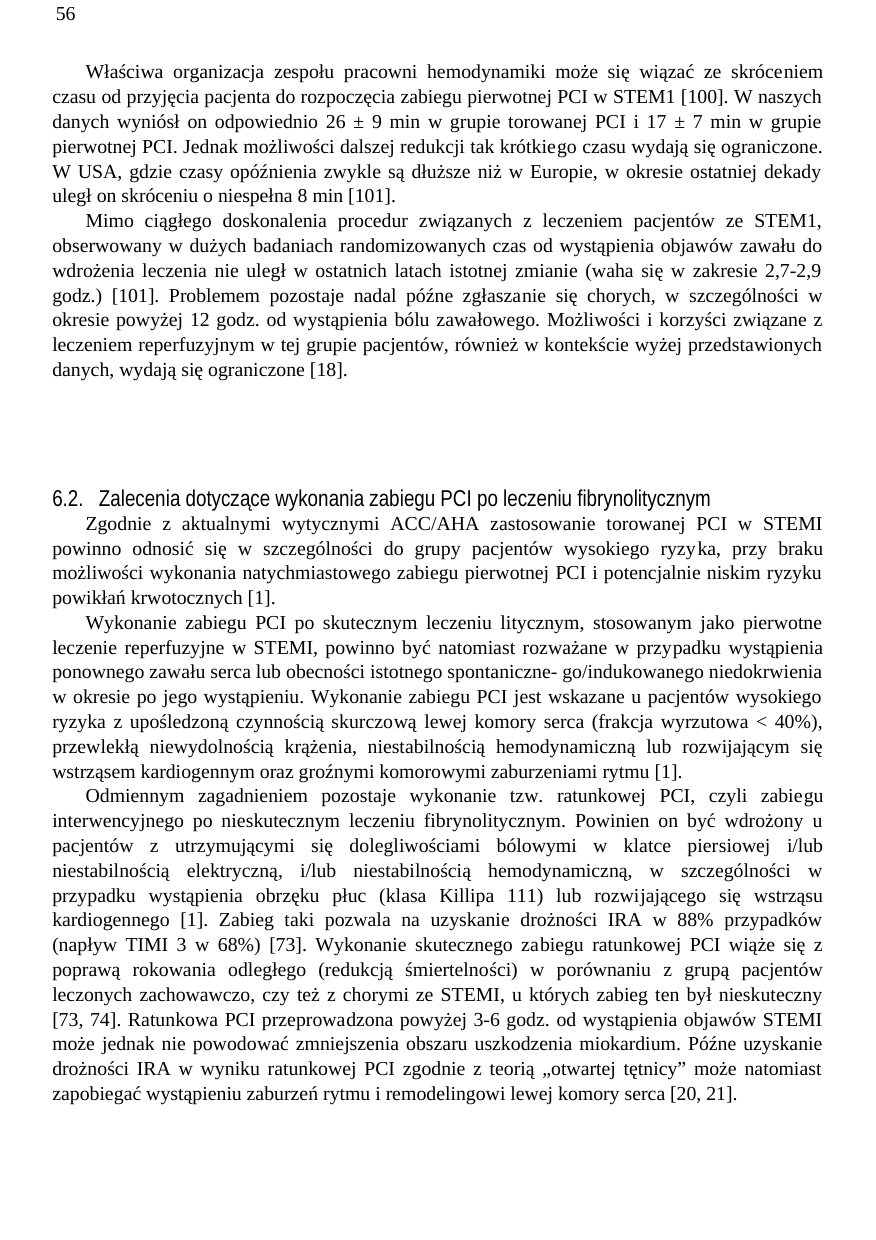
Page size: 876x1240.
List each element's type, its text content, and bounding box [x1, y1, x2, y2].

text Mimo ciągłego doskonalenia procedur związanych z leczeniem pacjentów ze STEM1, obserwowany w dużych badaniach randomizowanych czas od wystąpienia objawów zawału do wdrożenia leczenia nie uległ w ostatnich latach istotnej zmianie (waha się w zakresie 2,7-2,9 godz.) [101]. Problemem pozostaje nadal późne zgłasza­nie się chorych, w szczególności w okresie powyżej 12 godz. od wystąpienia bólu zawałowego. Możliwości i korzyści związane z leczeniem reperfuzyjnym w tej grupie pacjentów, również w kontekście wyżej przedstawionych danych, wydają się ograni­czone [18]. [52, 209, 823, 381]
text Wykonanie zabiegu PCI po skutecznym leczeniu litycznym, stosowanym jako pierwotne leczenie reperfuzyjne w STEMI, powinno być natomiast rozważane w przy­padku wystąpienia ponownego zawału serca lub obecności istotnego spontaniczne- go/indukowanego niedokrwienia w okresie po jego wystąpieniu. Wykonanie zabiegu PCI jest wskazane u pacjentów wysokiego ryzyka z upośledzoną czynnością skurczo­wą lewej komory serca (frakcja wyrzutowa < 40%), przewlekłą niewydolnością krąże­nia, niestabilnością hemodynamiczną lub rozwijającym się wstrząsem kardiogennym oraz groźnymi komorowymi zaburzeniami rytmu [1]. [52, 611, 823, 782]
text Właściwa organizacja zespołu pracowni hemodynamiki może się wiązać ze skróce­niem czasu od przyjęcia pacjenta do rozpoczęcia zabiegu pierwotnej PCI w STEM1 [100]. W naszych danych wyniósł on odpowiednio 26 ± 9 min w grupie torowanej PCI i 17 ± 7 min w grupie pierwotnej PCI. Jednak możliwości dalszej redukcji tak krótkie­go czasu wydają się ograniczone. W USA, gdzie czasy opóźnienia zwykle są dłuższe niż w Europie, w okresie ostatniej dekady uległ on skróceniu o niespełna 8 min [101]. [52, 60, 823, 207]
subtitle 6.2. Zalecenia dotyczące wykonania zabiegu PCI po leczeniu fibrynolitycznym [52, 485, 823, 512]
text Odmiennym zagadnieniem pozostaje wykonanie tzw. ratunkowej PCI, czyli zabie­gu interwencyjnego po nieskutecznym leczeniu fibrynolitycznym. Powinien on być wdrożony u pacjentów z utrzymującymi się dolegliwościami bólowymi w klatce pier­siowej i/lub niestabilnością elektryczną, i/lub niestabilnością hemodynamiczną, w szczególności w przypadku wystąpienia obrzęku płuc (klasa Killipa 111) lub rozwi­jającego się wstrząsu kardiogennego [1]. Zabieg taki pozwala na uzyskanie drożności IRA w 88% przypadków (napływ TIMI 3 w 68%) [73]. Wykonanie skutecznego za­biegu ratunkowej PCI wiąże się z poprawą rokowania odległego (redukcją śmiertelno­ści) w porównaniu z grupą pacjentów leczonych zachowawczo, czy też z chorymi ze STEMI, u których zabieg ten był nieskuteczny [73, 74]. Ratunkowa PCI przeprowa­dzona powyżej 3-6 godz. od wystąpienia objawów STEMI może jednak nie powodo­wać zmniejszenia obszaru uszkodzenia miokardium. Późne uzyskanie drożności IRA w wyniku ratunkowej PCI zgodnie z teorią „otwartej tętnicy” może natomiast zapobie­gać wystąpieniu zaburzeń rytmu i remodelingowi lewej komory serca [20, 21]. [52, 784, 823, 1105]
text Zgodnie z aktualnymi wytycznymi ACC/AHA zastosowanie torowanej PCI w STEMI powinno odnosić się w szczególności do grupy pacjentów wysokiego ryzy­ka, przy braku możliwości wykonania natychmiastowego zabiegu pierwotnej PCI i potencjalnie niskim ryzyku powikłań krwotocznych [1]. [52, 512, 823, 609]
text 56 [56, 2, 81, 25]
